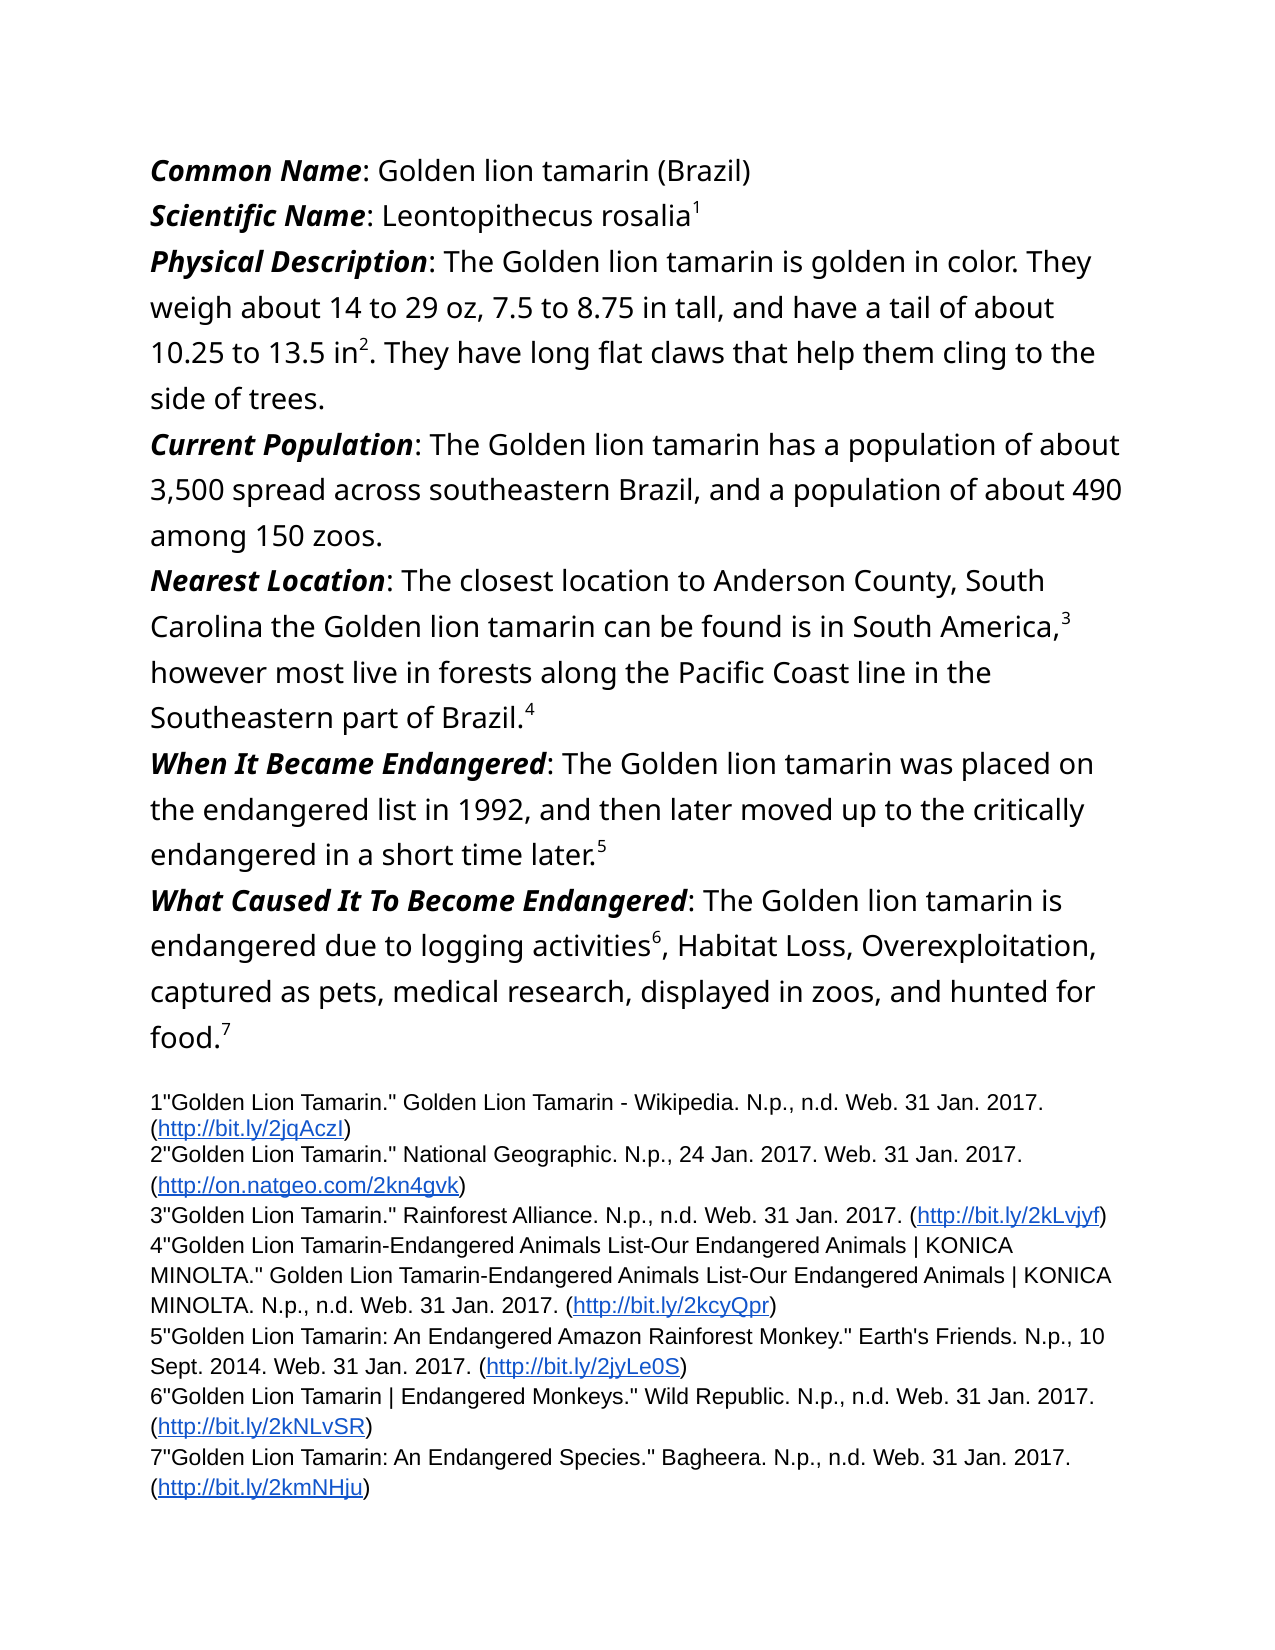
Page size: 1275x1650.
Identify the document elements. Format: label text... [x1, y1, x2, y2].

text Nearest Location: The closest location to Anderson County, South Carolina the Golden lion tamarin can be found is in South America, however most live in forests along the Pacific Coast line in the Southeastern part of Brazil. [150, 561, 1125, 737]
text "Golden Lion Tamarin." Rainforest Alliance. N.p., n.d. Web. 31 Jan. 2017. (http://bit.ly/2kLvjyf) [150, 1202, 1125, 1228]
text When It Became Endangered: The Golden lion tamarin was placed on the endangered list in 1992, and then later moved up to the critically endangered in a short time later. [150, 743, 1125, 874]
text "Golden Lion Tamarin | Endangered Monkeys." Wild Republic. N.p., n.d. Web. 31 Jan. 2017. (http://bit.ly/2kNLvSR) [150, 1383, 1125, 1439]
text "Golden Lion Tamarin: An Endangered Amazon Rainforest Monkey." Earth's Friends. N.p., 10 Sept. 2014. Web. 31 Jan. 2017. (http://bit.ly/2jyLe0S) [150, 1323, 1125, 1379]
text "Golden Lion Tamarin." Golden Lion Tamarin - Wikipedia. N.p., n.d. Web. 31 Jan. 2017. (http://bit.ly/2jqAczI) [150, 1089, 1125, 1141]
text "Golden Lion Tamarin." National Geographic. N.p., 24 Jan. 2017. Web. 31 Jan. 2017. (http://on.natgeo.com/2kn4gvk) [150, 1141, 1125, 1198]
text "Golden Lion Tamarin-Endangered Animals List-Our Endangered Animals | KONICA MINOLTA." Golden Lion Tamarin-Endangered Animals List-Our Endangered Animals | KONICA MINOLTA. N.p., n.d. Web. 31 Jan. 2017. (http://bit.ly/2kcyQpr) [150, 1232, 1125, 1319]
text Common Name: Golden lion tamarin (Brazil) Scientific Name: Leontopithecus rosalia [150, 150, 1125, 235]
text "Golden Lion Tamarin: An Endangered Species." Bagheera. N.p., n.d. Web. 31 Jan. 2017. (http://bit.ly/2kmNHju) [150, 1443, 1125, 1500]
text Physical Description: The Golden lion tamarin is golden in color. They weigh about 14 to 29 oz, 7.5 to 8.75 in tall, and have a tail of about 10.25 to 13.5 in. They have long flat claws that help them cling to the side of trees. [150, 241, 1125, 418]
text What Caused It To Become Endangered: The Golden lion tamarin is endangered due to logging activities, Habitat Loss, Overexploitation, captured as pets, medical research, displayed in zoos, and hunted for food. [150, 880, 1125, 1057]
text Current Population: The Golden lion tamarin has a population of about 3,500 spread across southeastern Brazil, and a population of about 490 among 150 zoos. [150, 424, 1125, 555]
